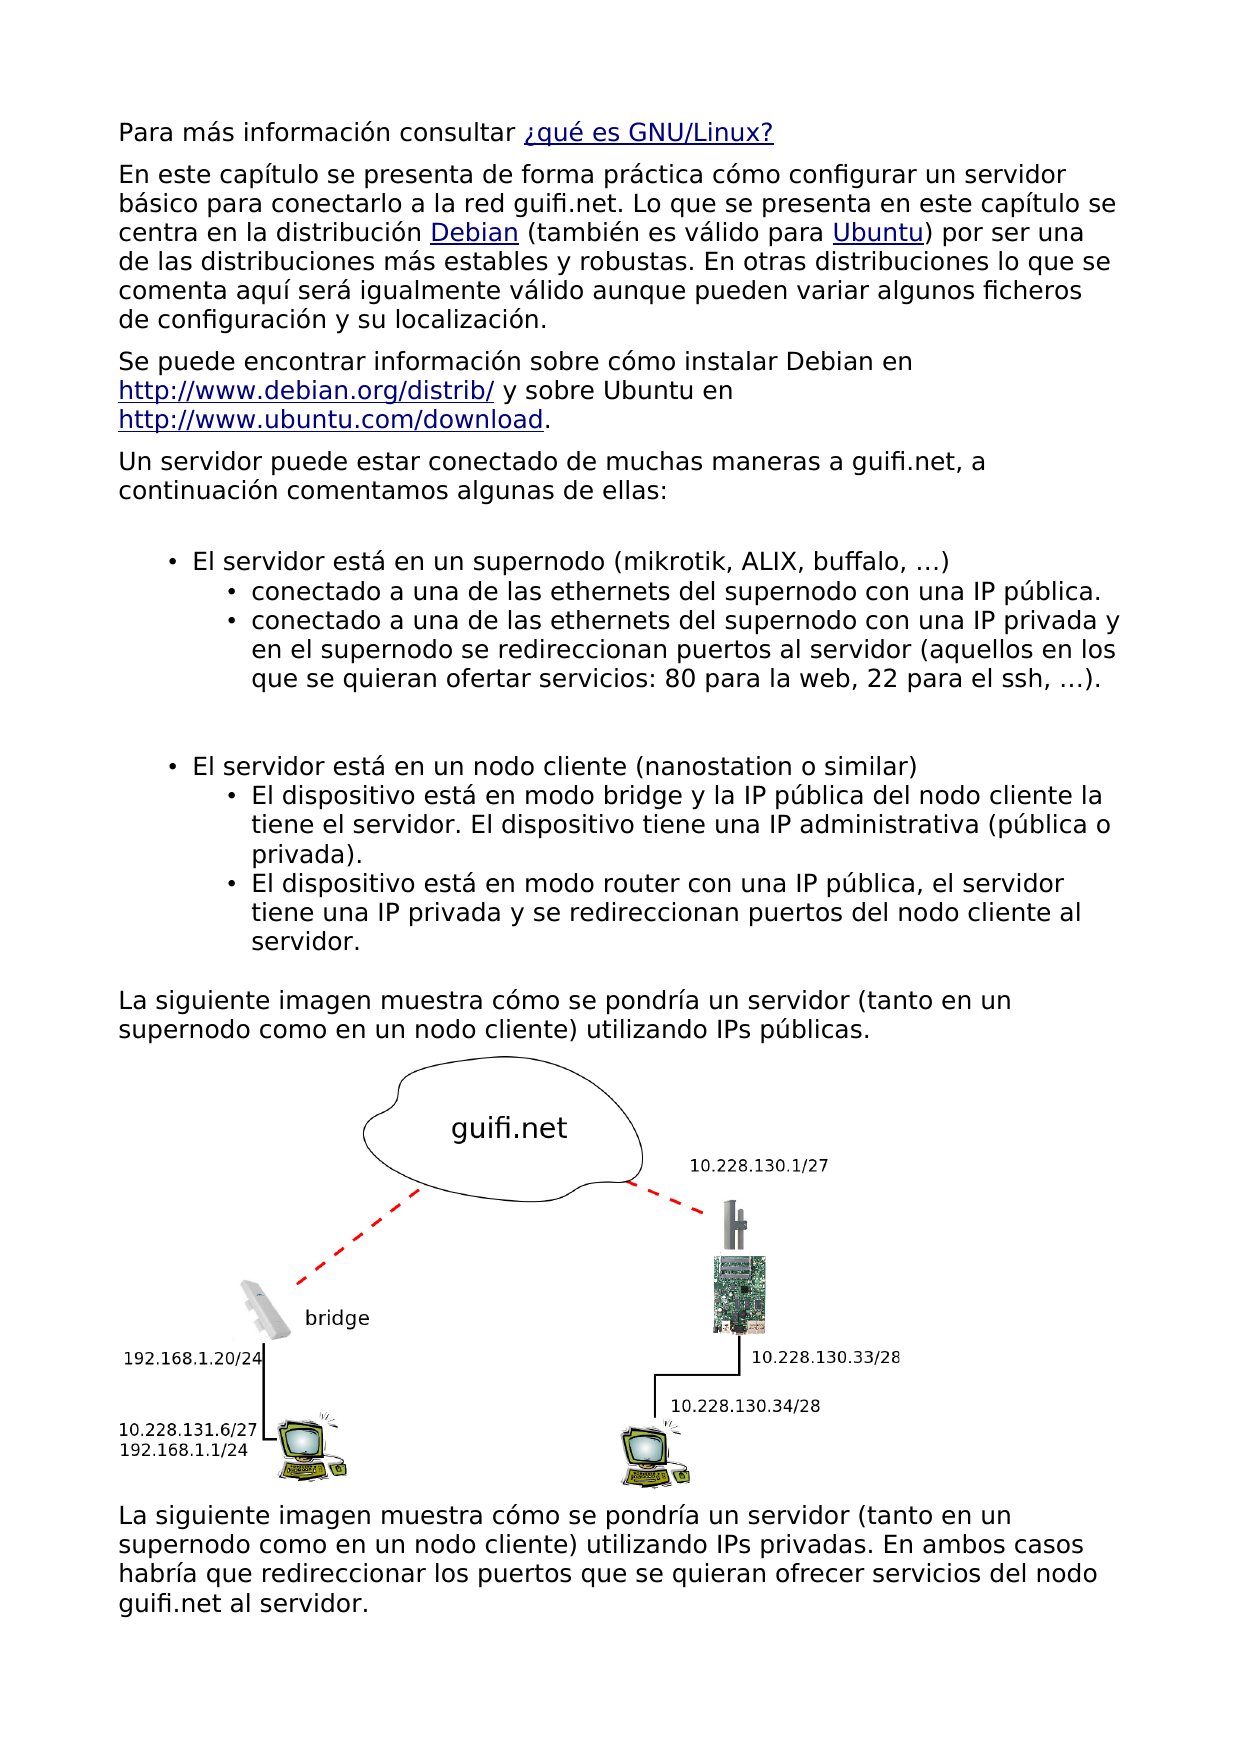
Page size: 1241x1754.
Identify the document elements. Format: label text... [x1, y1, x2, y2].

text En este capítulo se presenta de forma práctica cómo configurar un servidor básico para conectarlo a la red guifi.net. Lo que se presenta en este capítulo se centra en la distribución Debian (también es válido para Ubuntu) por ser una de las distribuciones más estables y robustas. En otras distribuciones lo que se comenta aquí será igualmente válido aunque pueden variar algunos ficheros de configuración y su localización. [118, 160, 1122, 335]
list conectado a una de las ethernets del supernodo con una IP privada y en el supernodo se redireccionan puertos al servidor (aquellos en los que se quieran ofertar servicios: 80 para la web, 22 para el ssh, …). [236, 606, 1122, 693]
list El dispositivo está en modo router con una IP pública, el servidor tiene una IP privada y se redireccionan puertos del nodo cliente al servidor. [236, 869, 1122, 957]
picture [118, 1056, 900, 1489]
list conectado a una de las ethernets del supernodo con una IP pública. [236, 577, 1122, 606]
list El servidor está en un nodo cliente (nanostation o similar) [177, 752, 1122, 782]
text La siguiente imagen muestra cómo se pondría un servidor (tanto en un supernodo como en un nodo cliente) utilizando IPs públicas. [118, 986, 1122, 1044]
list El dispositivo está en modo bridge y la IP pública del nodo cliente la tiene el servidor. El dispositivo tiene una IP administrativa (pública o privada). [236, 782, 1122, 869]
text Se puede encontrar información sobre cómo instalar Debian en http://www.debian.org/distrib/ y sobre Ubuntu en http://www.ubuntu.com/download. [118, 347, 1122, 435]
text La siguiente imagen muestra cómo se pondría un servidor (tanto en un supernodo como en un nodo cliente) utilizando IPs privadas. En ambos casos habría que redireccionar los puertos que se quieran ofrecer servicios del nodo guifi.net al servidor. [118, 1501, 1122, 1618]
list El servidor está en un supernodo (mikrotik, ALIX, buffalo, …) [177, 548, 1122, 577]
text Para más información consultar ¿qué es GNU/Linux? [118, 118, 1122, 147]
text Un servidor puede estar conectado de muchas maneras a guifi.net, a continuación comentamos algunas de ellas: [118, 447, 1122, 506]
